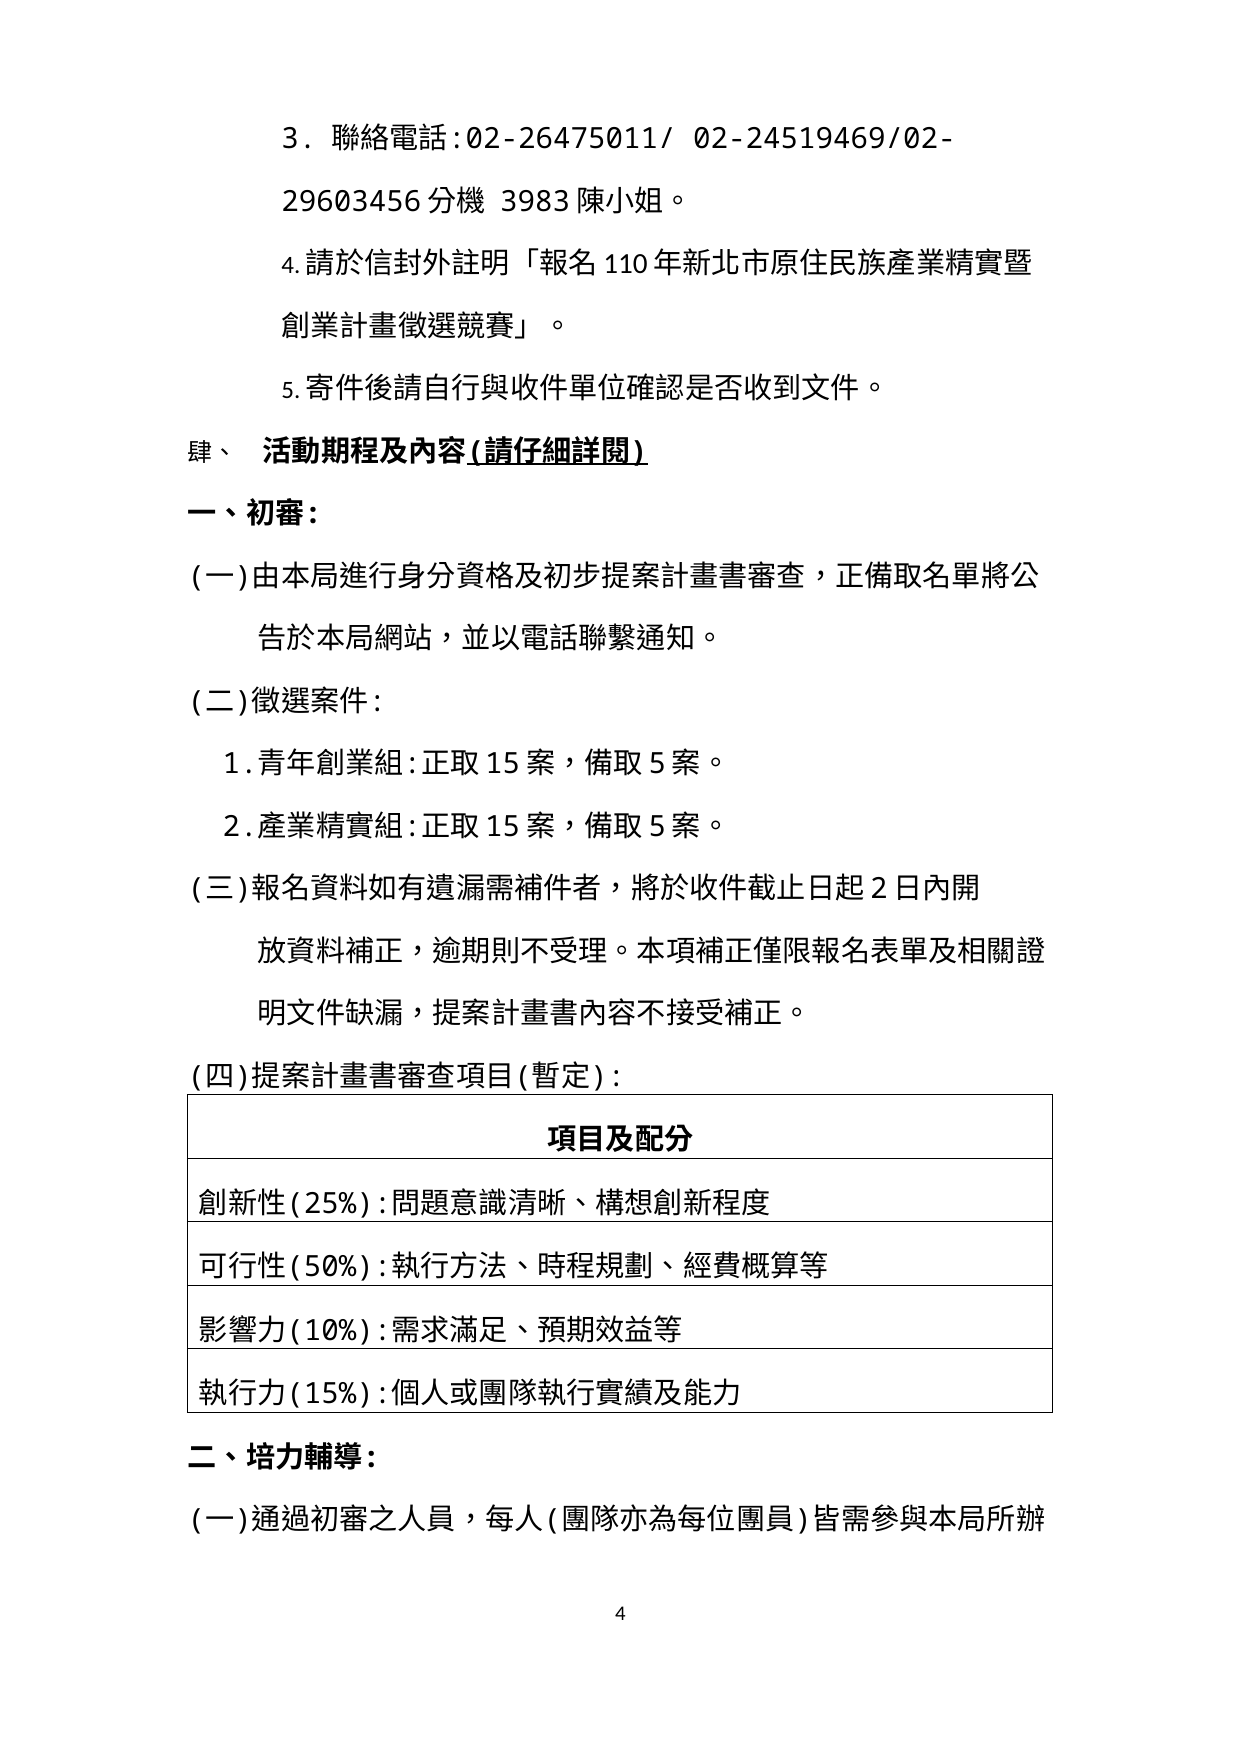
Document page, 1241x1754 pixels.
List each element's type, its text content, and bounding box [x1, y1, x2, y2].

table_header 項目及配分 [188, 1095, 1052, 1158]
table_cell 創新性(25%):問題意識清晰、構想創新程度 [188, 1159, 1052, 1221]
text 1.青年創業組:正取15案，備取5案。 [187, 719, 1053, 782]
text 二、培力輔導: [187, 1413, 1053, 1475]
list 聯絡電話:02-26475011/ 02-24519469/02-29603456分機 3983陳小姐。 [281, 94, 1053, 219]
list 寄件後請自行與收件單位確認是否收到文件。 [281, 344, 1053, 407]
text (四)提案計畫書審查項目(暫定): [187, 1032, 1053, 1094]
text 明文件缺漏，提案計畫書內容不接受補正。 [187, 969, 1053, 1032]
text 2.產業精實組:正取15案，備取5案。 [187, 782, 1053, 844]
table_cell 執行力(15%):個人或團隊執行實績及能力 [188, 1349, 1052, 1412]
text 告於本局網站，並以電話聯繫通知。 [187, 594, 1053, 657]
text (一)通過初審之人員，每人(團隊亦為每位團員)皆需參與本局所辦 [187, 1475, 1053, 1538]
text 放資料補正，逾期則不受理。本項補正僅限報名表單及相關證 [187, 907, 1053, 969]
text (二)徵選案件: [187, 657, 1053, 719]
text (一)由本局進行身分資格及初步提案計畫書審查，正備取名單將公 [187, 532, 1053, 594]
text 一、初審: [187, 469, 1053, 532]
list 請於信封外註明「報名110年新北市原住民族產業精實暨創業計畫徵選競賽」。 [281, 219, 1053, 344]
list 活動期程及內容(請仔細詳閱) [187, 407, 1053, 469]
table_cell 影響力(10%):需求滿足、預期效益等 [188, 1286, 1052, 1348]
table_cell 可行性(50%):執行方法、時程規劃、經費概算等 [188, 1222, 1052, 1285]
text (三)報名資料如有遺漏需補件者，將於收件截止日起2日內開 [187, 844, 1053, 907]
